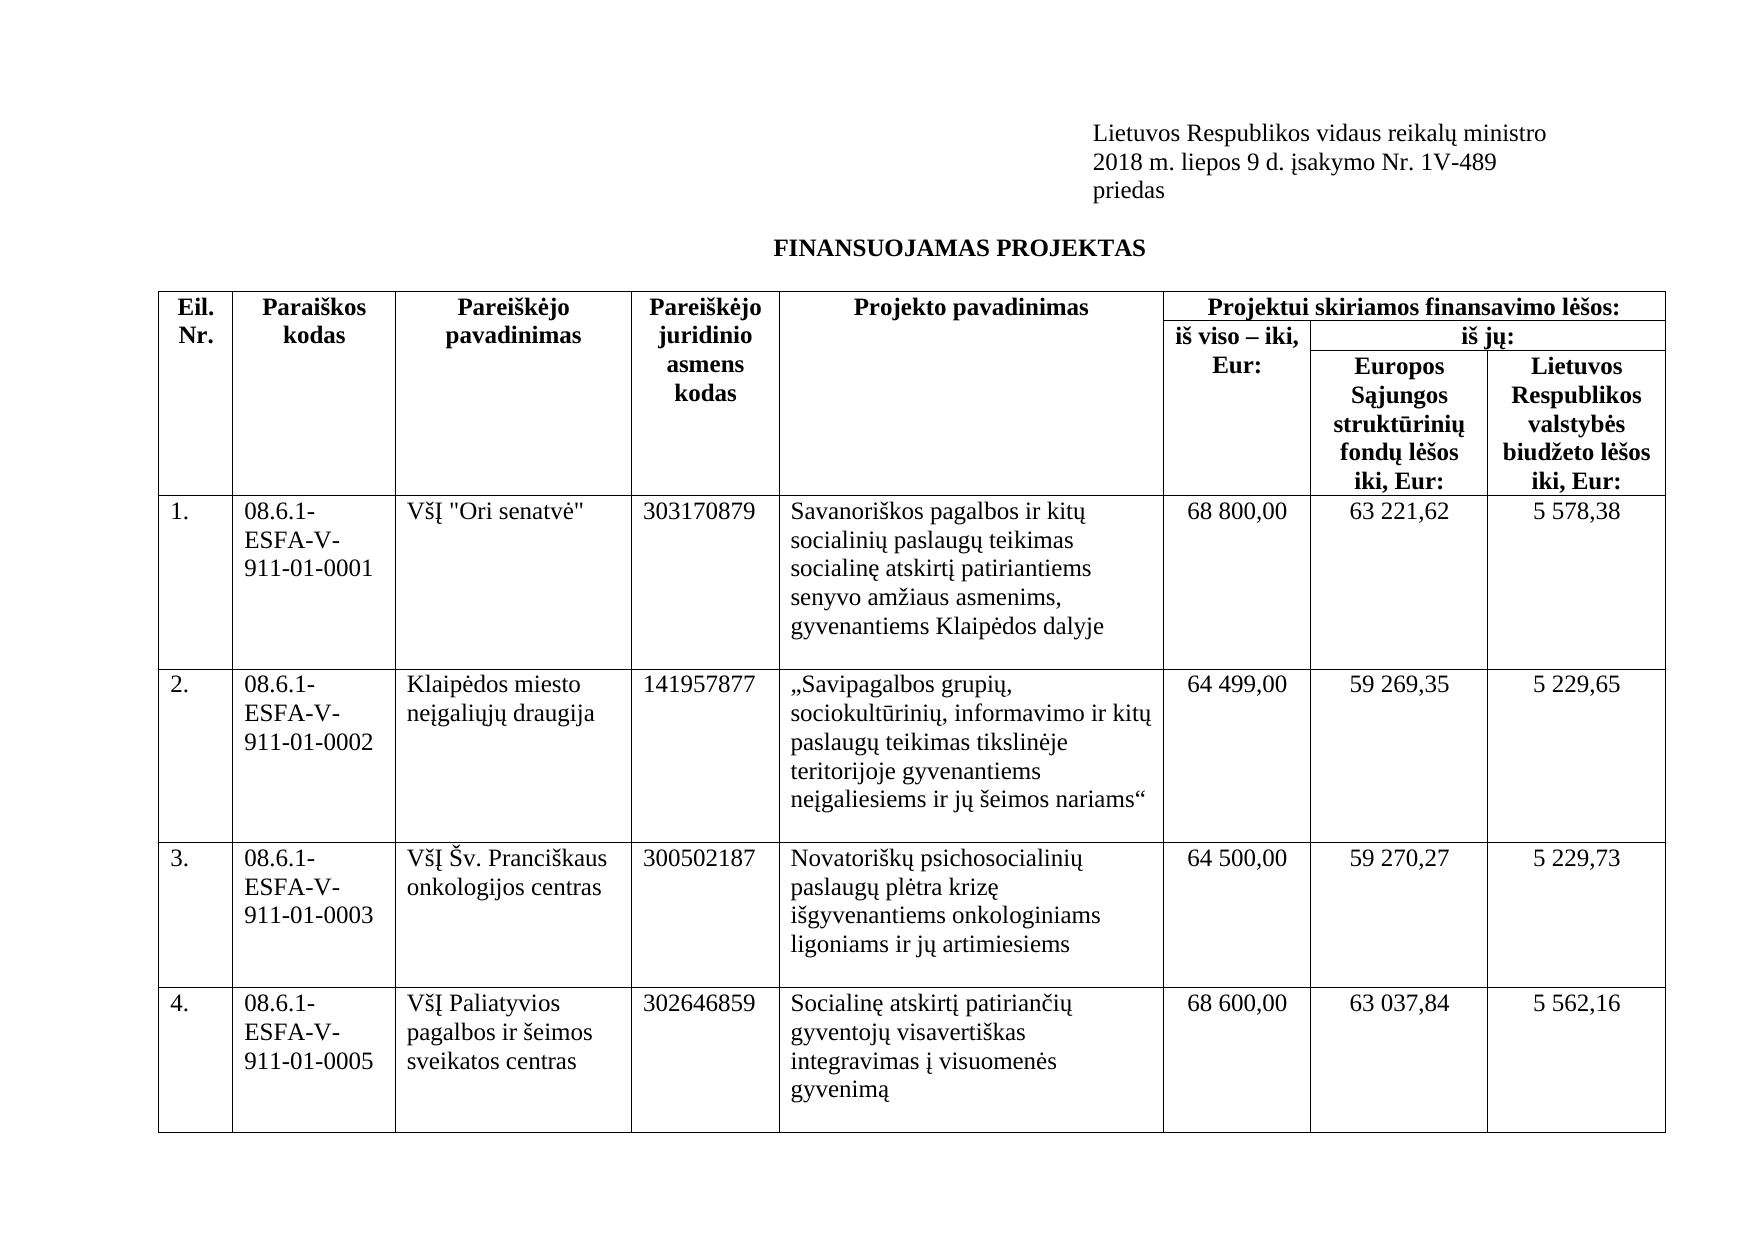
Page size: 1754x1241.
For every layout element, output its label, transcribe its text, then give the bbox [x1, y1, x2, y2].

table_cell Novatoriškų psichosocialinių paslaugų plėtra krizę išgyvenantiems onkologiniams ligoniams ir jų artimiesiems [780, 843, 1163, 987]
table_cell 64 500,00 [1164, 843, 1310, 987]
table_cell 68 600,00 [1164, 988, 1310, 1132]
table_header Pareiškėjo pavadinimas [396, 292, 631, 495]
table_cell 08.6.1-ESFA-V-911-01-0001 [233, 496, 395, 668]
table_cell 64 499,00 [1164, 670, 1310, 842]
table_cell VšĮ Paliatyvios pagalbos ir šeimos sveikatos centras [396, 988, 631, 1132]
table_header Paraiškos kodas [233, 292, 395, 495]
table_cell 1. [159, 496, 232, 668]
table_cell 5 229,73 [1488, 843, 1665, 987]
text 2018 m. liepos 9 d. įsakymo Nr. 1V-489 [1093, 147, 1683, 176]
table_cell 08.6.1-ESFA-V-911-01-0002 [233, 670, 395, 842]
table_cell 63 221,62 [1311, 496, 1487, 668]
table_cell 59 270,27 [1311, 843, 1487, 987]
table_cell iš viso – iki, Eur: [1164, 321, 1310, 495]
table_cell VšĮ Šv. Pranciškaus onkologijos centras [396, 843, 631, 987]
table_cell 303170879 [632, 496, 779, 668]
table_cell 68 800,00 [1164, 496, 1310, 668]
table_cell 141957877 [632, 670, 779, 842]
table_header Pareiškėjo juridinio asmens kodas [632, 292, 779, 495]
table_header Projekto pavadinimas [780, 292, 1163, 495]
table_cell iš jų: [1311, 321, 1665, 350]
table_cell 59 269,35 [1311, 670, 1487, 842]
table_cell 08.6.1-ESFA-V-911-01-0005 [233, 988, 395, 1132]
table_cell 5 229,65 [1488, 670, 1665, 842]
table_cell 5 578,38 [1488, 496, 1665, 668]
table_cell 3. [159, 843, 232, 987]
text priedas [1093, 176, 1683, 204]
table_cell Socialinę atskirtį patiriančių gyventojų visavertiškas integravimas į visuomenės gyvenimą [780, 988, 1163, 1132]
table_cell 63 037,84 [1311, 988, 1487, 1132]
table_cell 08.6.1-ESFA-V-911-01-0003 [233, 843, 395, 987]
table_header Projektui skiriamos finansavimo lėšos: [1164, 292, 1665, 320]
text FINANSUOJAMAS PROJEKTAS [148, 233, 1683, 262]
table_header Eil. Nr. [159, 292, 232, 495]
table_cell Lietuvos Respublikos valstybės biudžeto lėšos iki, Eur: [1488, 351, 1665, 495]
table_cell „Savipagalbos grupių, sociokultūrinių, informavimo ir kitų paslaugų teikimas tikslinėje teritorijoje gyvenantiems neįgaliesiems ir jų šeimos nariams“ [780, 670, 1163, 842]
table_cell Klaipėdos miesto neįgaliųjų draugija [396, 670, 631, 842]
table_cell VšĮ "Ori senatvė" [396, 496, 631, 668]
table_cell 4. [159, 988, 232, 1132]
table_cell 302646859 [632, 988, 779, 1132]
table_cell 300502187 [632, 843, 779, 987]
table_cell Europos Sąjungos struktūrinių fondų lėšos iki, Eur: [1311, 351, 1487, 495]
table_cell 5 562,16 [1488, 988, 1665, 1132]
text Lietuvos Respublikos vidaus reikalų ministro [1093, 118, 1683, 147]
table_cell Savanoriškos pagalbos ir kitų socialinių paslaugų teikimas socialinę atskirtį patiriantiems senyvo amžiaus asmenims, gyvenantiems Klaipėdos dalyje [780, 496, 1163, 668]
table_cell 2. [159, 670, 232, 842]
